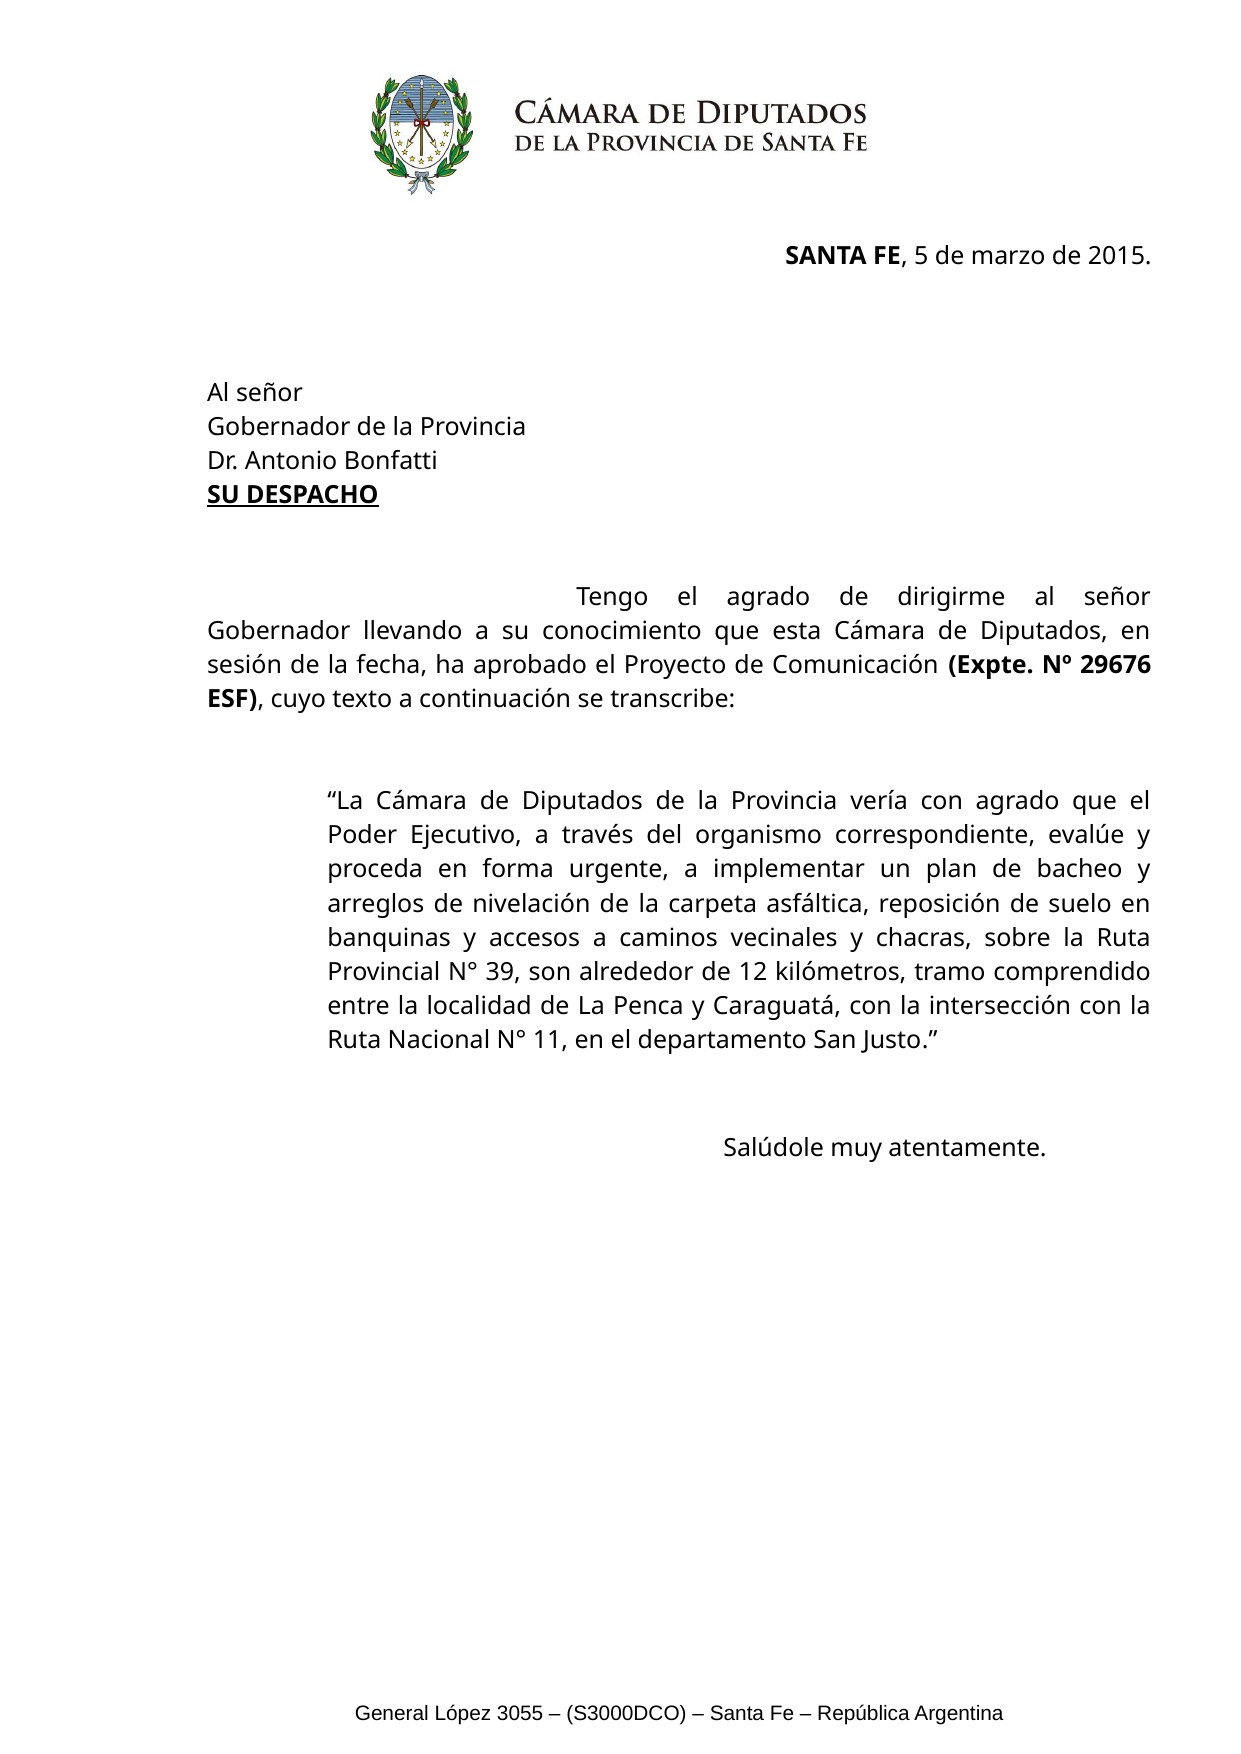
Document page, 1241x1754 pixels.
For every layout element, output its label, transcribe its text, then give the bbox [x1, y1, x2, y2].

text “La Cámara de Diputados de la Provincia vería con agrado que el Poder Ejecutivo, a través del organismo correspondiente, evalúe y proceda en forma urgente, a implementar un plan de bacheo y arreglos de nivelación de la carpeta asfáltica, reposición de suelo en banquinas y accesos a caminos vecinales y chacras, sobre la Ruta Provincial N° 39, son alrededor de 12 kilómetros, tramo comprendido entre la localidad de La Penca y Caraguatá, con la intersección con la Ruta Nacional N° 11, en el departamento San Justo.” [327, 783, 1152, 1056]
text SU DESPACHO [207, 476, 1152, 511]
text SANTA FE, 5 de marzo de 2015. [207, 238, 1152, 272]
text Salúdole muy atentamente. [649, 1129, 1152, 1164]
picture [370, 75, 867, 199]
text Al señor [207, 374, 1152, 408]
text Tengo el agrado de dirigirme al señor Gobernador llevando a su conocimiento que esta Cámara de Diputados, en sesión de la fecha, ha aprobado el Proyecto de Comunicación (Expte. Nº 29676 ESF), cuyo texto a continuación se transcribe: [207, 579, 1152, 715]
text Gobernador de la Provincia [207, 408, 1152, 442]
text Dr. Antonio Bonfatti [207, 442, 1152, 476]
